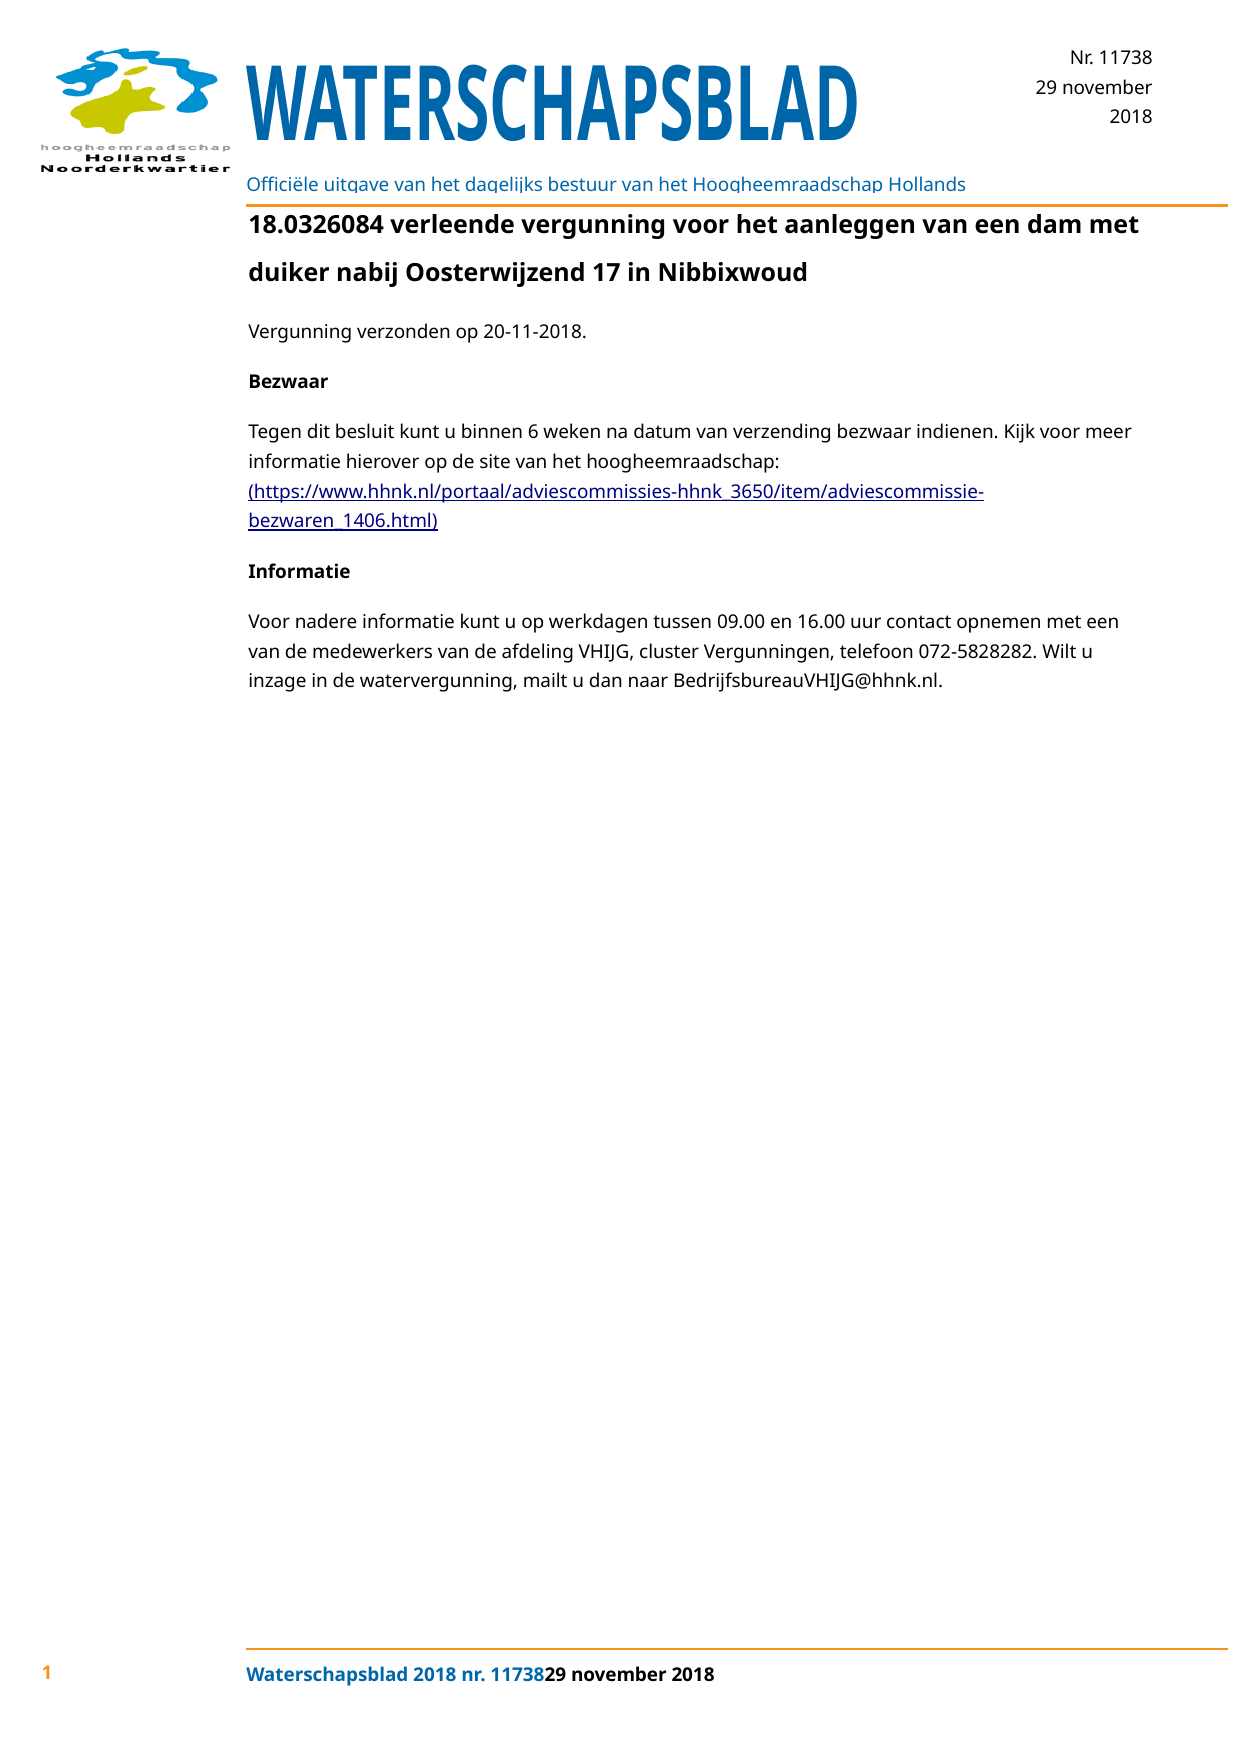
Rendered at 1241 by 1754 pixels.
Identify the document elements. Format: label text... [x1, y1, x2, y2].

text 18.0326084 verleende vergunning voor het aanleggen van een dam met duiker nabij Oosterwijzend 17 in Nibbixwoud [248, 207, 1152, 288]
text Tegen dit besluit kunt u binnen 6 weken na datum van verzending bezwaar indienen. Kijk voor meer informatie hierover op de site van het hoogheemraadschap: (https://www.hhnk.nl/portaal/adviescommissies-hhnk_3650/item/adviescommissie-bezwaren_1406.html) [248, 419, 1152, 533]
text Informatie [248, 558, 1152, 584]
picture [41, 47, 231, 172]
text Vergunning verzonden op 20-11-2018. [248, 318, 1152, 344]
text Voor nadere informatie kunt u op werkdagen tussen 09.00 en 16.00 uur contact opnemen met een van de medewerkers van de afdeling VHIJG, cluster Vergunningen, telefoon 072-5828282. Wilt u inzage in de watervergunning, mailt u dan naar BedrijfsbureauVHIJG@hhnk.nl. [248, 608, 1152, 693]
text Bezwaar [248, 368, 1152, 394]
